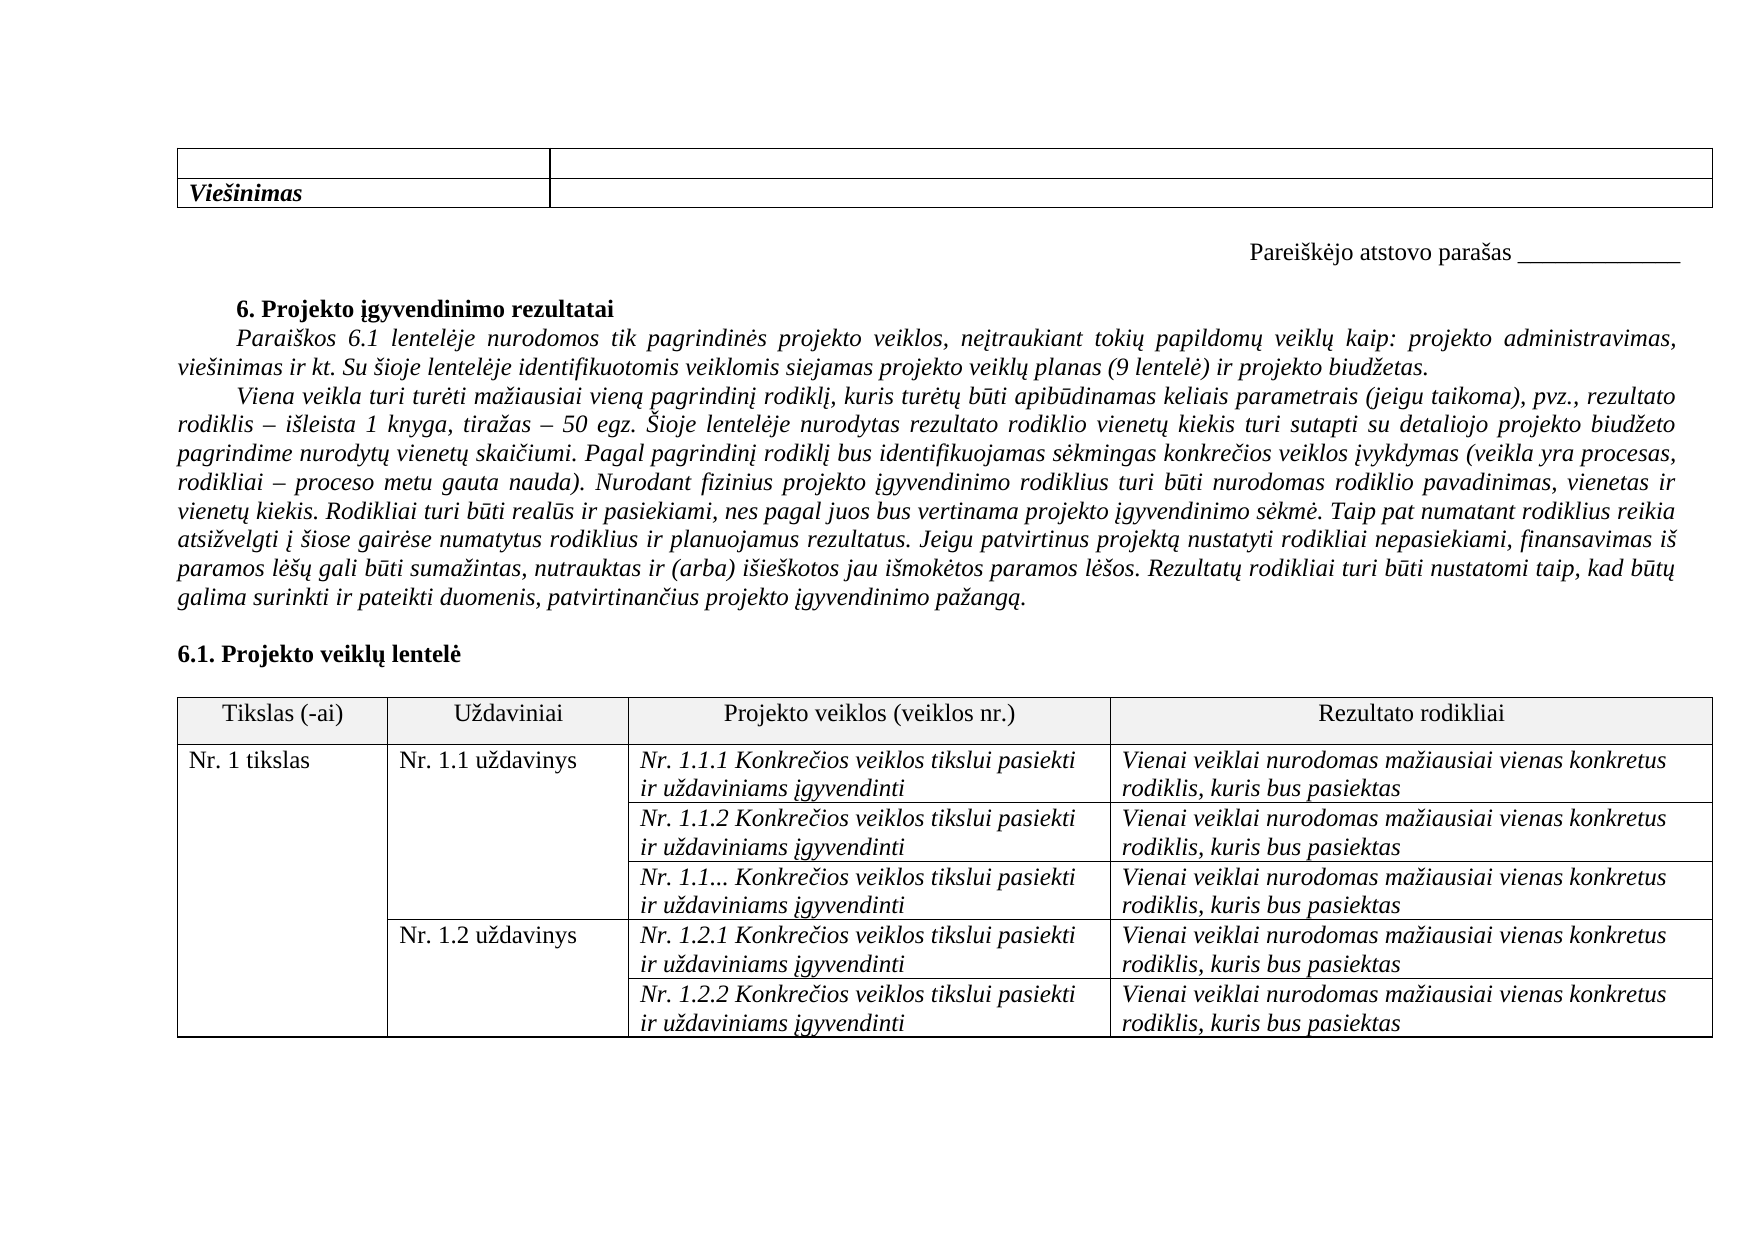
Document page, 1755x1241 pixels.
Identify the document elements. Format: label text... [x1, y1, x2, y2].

table_cell Vienai veiklai nurodomas mažiausiai vienas konkretus rodiklis, kuris bus pasiektas [1111, 862, 1712, 919]
table_cell Nr. 1.1.2 Konkrečios veiklos tikslui pasiekti ir uždaviniams įgyvendinti [629, 803, 1110, 861]
text Viena veikla turi turėti mažiausiai vieną pagrindinį rodiklį, kuris turėtų būti apibūdinamas keliais parametrais (jeigu taikoma), pvz., rezultato rodiklis – išleista 1 knyga, tiražas – 50 egz. Šioje lentelėje nurodytas rezultato rodiklio vienetų kiekis turi sutapti su detaliojo projekto biudžeto pagrindime nurodytų vienetų skaičiumi. Pagal pagrindinį rodiklį bus identifikuojamas sėkmingas konkrečios veiklos įvykdymas (veikla yra procesas, rodikliai – proceso metu gauta nauda). Nurodant fizinius projekto įgyvendinimo rodiklius turi būti nurodomas rodiklio pavadinimas, vienetas ir vienetų kiekis. Rodikliai turi būti realūs ir pasiekiami, nes pagal juos bus vertinama projekto įgyvendinimo sėkmė. Taip pat numatant rodiklius reikia atsižvelgti į šiose gairėse numatytus rodiklius ir planuojamus rezultatus. Jeigu patvirtinus projektą nustatyti rodikliai nepasiekiami, finansavimas iš paramos lėšų gali būti sumažintas, nutrauktas ir (arba) išieškotos jau išmokėtos paramos lėšos. Rezultatų rodikliai turi būti nustatomi taip, kad būtų galima surinkti ir pateikti duomenis, patvirtinančius projekto įgyvendinimo pažangą. [177, 381, 1680, 611]
table_cell Viešinimas [178, 179, 549, 207]
table_cell Nr. 1 tikslas [178, 745, 387, 1036]
table_cell Vienai veiklai nurodomas mažiausiai vienas konkretus rodiklis, kuris bus pasiektas [1111, 920, 1712, 978]
table_cell [551, 149, 1712, 177]
table_cell Vienai veiklai nurodomas mažiausiai vienas konkretus rodiklis, kuris bus pasiektas [1111, 745, 1712, 802]
table_cell [178, 149, 549, 177]
text 6.1. Projekto veiklų lentelė [177, 639, 1680, 668]
table_cell Nr. 1.1... Konkrečios veiklos tikslui pasiekti ir uždaviniams įgyvendinti [629, 862, 1110, 919]
table_cell Nr. 1.2 uždavinys [388, 920, 628, 1036]
text 6. Projekto įgyvendinimo rezultatai [177, 294, 1680, 323]
table_header Uždaviniai [388, 698, 628, 744]
table_cell Nr. 1.1 uždavinys [388, 745, 628, 919]
table_cell [551, 179, 1712, 207]
table_cell Vienai veiklai nurodomas mažiausiai vienas konkretus rodiklis, kuris bus pasiektas [1111, 979, 1712, 1036]
table_cell Nr. 1.2.1 Konkrečios veiklos tikslui pasiekti ir uždaviniams įgyvendinti [629, 920, 1110, 978]
table_cell Nr. 1.1.1 Konkrečios veiklos tikslui pasiekti ir uždaviniams įgyvendinti [629, 745, 1110, 802]
text Pareiškėjo atstovo parašas _____________ [177, 237, 1680, 266]
text Paraiškos 6.1 lentelėje nurodomos tik pagrindinės projekto veiklos, neįtraukiant tokių papildomų veiklų kaip: projekto administravimas, viešinimas ir kt. Su šioje lentelėje identifikuotomis veiklomis siejamas projekto veiklų planas (9 lentelė) ir projekto biudžetas. [177, 323, 1680, 381]
table_header Rezultato rodikliai [1111, 698, 1712, 744]
table_header Projekto veiklos (veiklos nr.) [629, 698, 1110, 744]
table_header Tikslas (-ai) [178, 698, 387, 744]
table_cell Vienai veiklai nurodomas mažiausiai vienas konkretus rodiklis, kuris bus pasiektas [1111, 803, 1712, 861]
table_cell Nr. 1.2.2 Konkrečios veiklos tikslui pasiekti ir uždaviniams įgyvendinti [629, 979, 1110, 1036]
